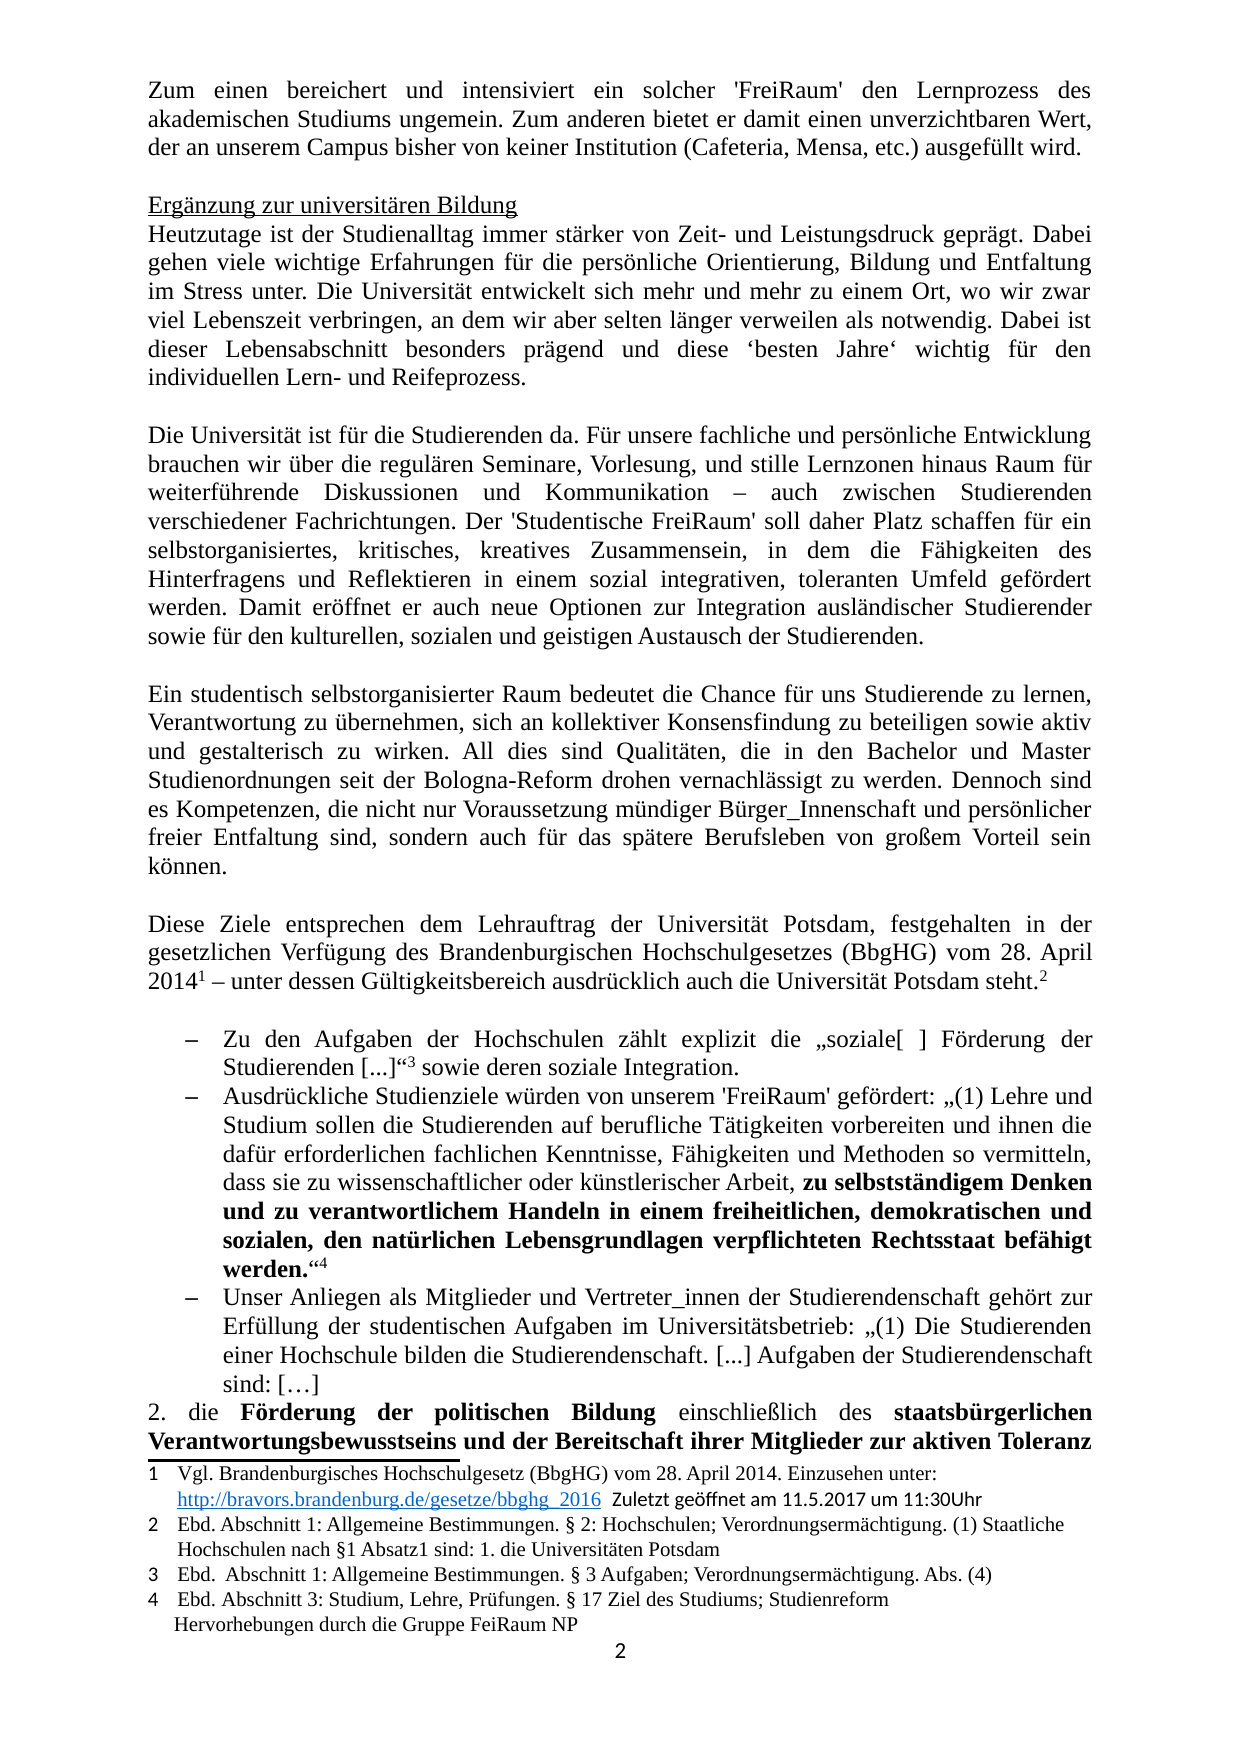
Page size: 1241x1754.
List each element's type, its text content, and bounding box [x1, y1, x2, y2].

text Vgl. Brandenburgisches Hochschulgesetz (BbgHG) vom 28. April 2014. Einzusehen unter: http://bravors.brandenburg.de/gesetze/bbghg_2016 Zuletzt geöffnet am 11.5.2017 um 11:30Uhr [148, 1461, 1093, 1511]
text Zum einen bereichert und intensiviert ein solcher 'FreiRaum' den Lernprozess des akademischen Studiums ungemein. Zum anderen bietet er damit einen unverzichtbaren Wert, der an unserem Campus bisher von keiner Institution (Cafeteria, Mensa, etc.) ausgefüllt wird. [148, 75, 1093, 161]
text Ein studentisch selbstorganisierter Raum bedeutet die Chance für uns Studierende zu lernen, Verantwortung zu übernehmen, sich an kollektiver Konsensfindung zu beteiligen sowie aktiv und gestalterisch zu wirken. All dies sind Qualitäten, die in den Bachelor und Master Studienordnungen seit der Bologna-Reform drohen vernachlässigt zu werden. Dennoch sind es Kompetenzen, die nicht nur Voraussetzung mündiger Bürger_Innenschaft und persönlicher freier Entfaltung sind, sondern auch für das spätere Berufsleben von großem Vorteil sein können. [148, 679, 1093, 880]
text 2. die Förderung der politischen Bildung einschließlich des staatsbürgerlichen Verantwortungsbewusstseins und der Bereitschaft ihrer Mitglieder zur aktiven Toleranz [148, 1397, 1093, 1455]
text Ergänzung zur universitären Bildung [148, 190, 1093, 219]
text Die Universität ist für die Studierenden da. Für unsere fachliche und persönliche Entwicklung brauchen wir über die regulären Seminare, Vorlesung, und stille Lernzonen hinaus Raum für weiterführende Diskussionen und Kommunikation – auch zwischen Studierenden verschiedener Fachrichtungen. Der 'Studentische FreiRaum' soll daher Platz schaffen für ein selbstorganisiertes, kritisches, kreatives Zusammensein, in dem die Fähigkeiten des Hinterfragens und Reflektieren in einem sozial integrativen, toleranten Umfeld gefördert werden. Damit eröffnet er auch neue Optionen zur Integration ausländischer Studierender sowie für den kulturellen, sozialen und geistigen Austausch der Studierenden. [148, 420, 1093, 650]
list Ebd. Abschnitt 1: Allgemeine Bestimmungen. § 3 Aufgaben; Verordnungsermächtigung. Abs. (4) [148, 1561, 1093, 1586]
text Heutzutage ist der Studienalltag immer stärker von Zeit- und Leistungsdruck geprägt. Dabei gehen viele wichtige Erfahrungen für die persönliche Orientierung, Bildung und Entfaltung im Stress unter. Die Universität entwickelt sich mehr und mehr zu einem Ort, wo wir zwar viel Lebenszeit verbringen, an dem wir aber selten länger verweilen als notwendig. Dabei ist dieser Lebensabschnitt besonders prägend und diese ‘besten Jahre‘ wichtig für den individuellen Lern- und Reifeprozess. [148, 219, 1093, 391]
list Unser Anliegen als Mitglieder und Vertreter_innen der Studierendenschaft gehört zur Erfüllung der studentischen Aufgaben im Universitätsbetrieb: „(1) Die Studierenden einer Hochschule bilden die Studierendenschaft. [...] Aufgaben der Studierendenschaft sind: […] [185, 1282, 1093, 1397]
list Ausdrückliche Studienziele würden von unserem 'FreiRaum' gefördert: „(1) Lehre und Studium sollen die Studierenden auf berufliche Tätigkeiten vorbereiten und ihnen die dafür erforderlichen fachlichen Kenntnisse, Fähigkeiten und Methoden so vermitteln, dass sie zu wissenschaftlicher oder künstlerischer Arbeit, zu selbstständigem Denken und zu verantwortlichem Handeln in einem freiheitlichen, demokratischen und sozialen, den natürlichen Lebensgrundlagen verpflichteten Rechtsstaat befähigt werden.“ [185, 1081, 1093, 1282]
text Diese Ziele entsprechen dem Lehrauftrag der Universität Potsdam, festgehalten in der gesetzlichen Verfügung des Brandenburgischen Hochschulgesetzes (BbgHG) vom 28. April 2014 – unter dessen Gültigkeitsbereich ausdrücklich auch die Universität Potsdam steht. [148, 909, 1093, 995]
list Hervorhebungen durch die Gruppe FeiRaum NP [148, 1612, 1093, 1636]
list Ebd. Abschnitt 3: Studium, Lehre, Prüfungen. § 17 Ziel des Studiums; Studienreform [148, 1586, 1093, 1612]
text Ebd. Abschnitt 1: Allgemeine Bestimmungen. § 2: Hochschulen; Verordnungsermächtigung. (1) Staatliche Hochschulen nach §1 Absatz1 sind: 1. die Universitäten Potsdam [148, 1511, 1093, 1561]
list Zu den Aufgaben der Hochschulen zählt explizit die „soziale[ ] Förderung der Studierenden [...]“ sowie deren soziale Integration. [185, 1024, 1093, 1081]
